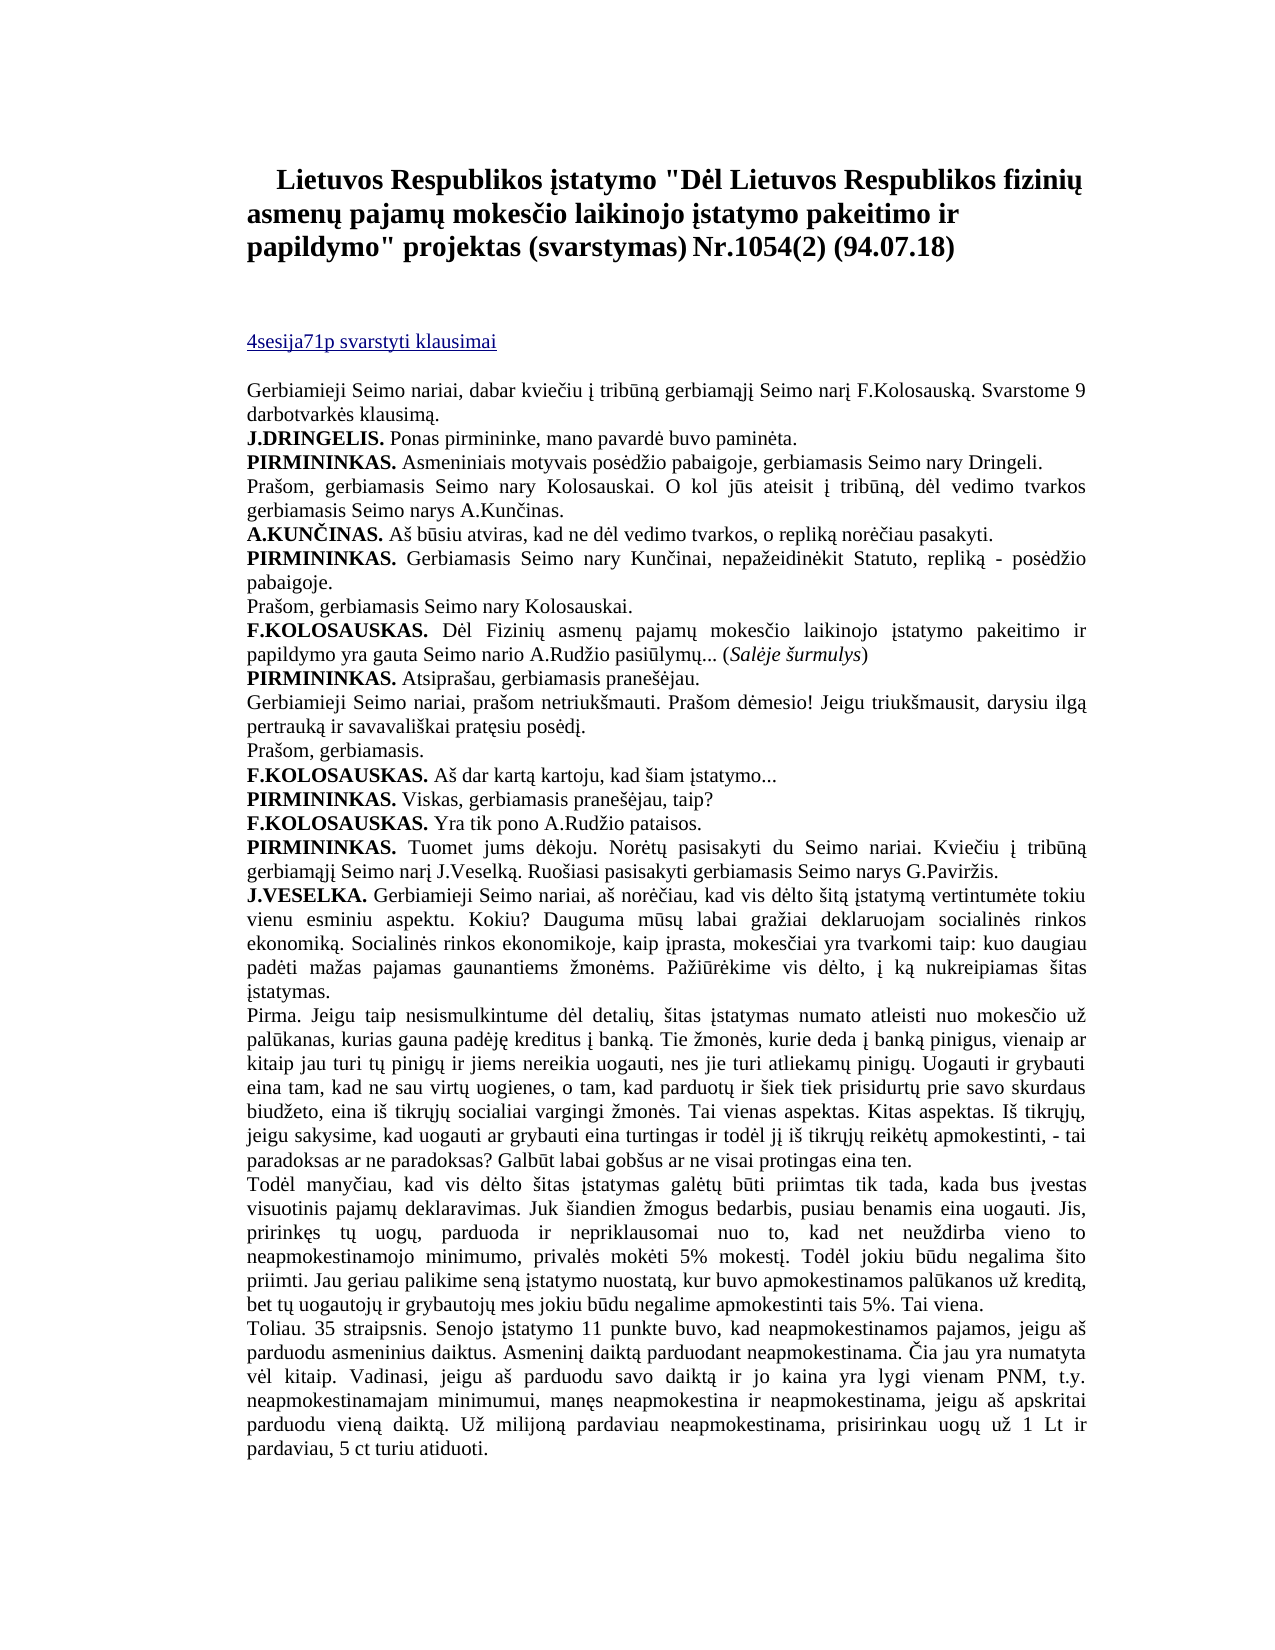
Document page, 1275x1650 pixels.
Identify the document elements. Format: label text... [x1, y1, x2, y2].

text PIRMININKAS. Tuomet jums dėkoju. Norėtų pasisakyti du Seimo nariai. Kviečiu į tribūną gerbiamąjį Seimo narį J.Veselką. Ruošiasi pasisakyti gerbiamasis Seimo narys G.Paviržis. [247, 835, 1087, 883]
text 4sesija71p svarstyti klausimai [247, 329, 1087, 353]
text J.DRINGELIS. Ponas pirmininke, mano pavardė buvo paminėta. [247, 426, 1087, 450]
text J.VESELKA. Gerbiamieji Seimo nariai, aš norėčiau, kad vis dėlto šitą įstatymą vertintumėte tokiu vienu esminiu aspektu. Kokiu? Dauguma mūsų labai gražiai deklaruojam socialinės rinkos ekonomiką. Socialinės rinkos ekonomikoje, kaip įprasta, mokesčiai yra tvarkomi taip: kuo daugiau padėti mažas pajamas gaunantiems žmonėms. Pažiūrėkime vis dėlto, į ką nukreipiamas šitas įstatymas. [247, 883, 1087, 1003]
text PIRMININKAS. Atsiprašau, gerbiamasis pranešėjau. [247, 666, 1087, 690]
text F.KOLOSAUSKAS. Aš dar kartą kartoju, kad šiam įstatymo... [247, 762, 1087, 787]
text Prašom, gerbiamasis. [247, 738, 1087, 762]
text Gerbiamieji Seimo nariai, dabar kviečiu į tribūną gerbiamąjį Seimo narį F.Kolosauską. Svarstome 9 darbotvarkės klausimą. [247, 377, 1087, 426]
text Prašom, gerbiamasis Seimo nary Kolosauskai. [247, 594, 1087, 618]
text A.KUNČINAS. Aš būsiu atviras, kad ne dėl vedimo tvarkos, o repliką norėčiau pasakyti. [247, 522, 1087, 546]
text F.KOLOSAUSKAS. Yra tik pono A.Rudžio pataisos. [247, 811, 1087, 835]
text Pirma. Jeigu taip nesismulkintume dėl detalių, šitas įstatymas numato atleisti nuo mokesčio už palūkanas, kurias gauna padėję kreditus į banką. Tie žmonės, kurie deda į banką pinigus, vienaip ar kitaip jau turi tų pinigų ir jiems nereikia uogauti, nes jie turi atliekamų pinigų. Uogauti ir grybauti eina tam, kad ne sau virtų uogienes, o tam, kad parduotų ir šiek tiek prisidurtų prie savo skurdaus biudžeto, eina iš tikrųjų socialiai vargingi žmonės. Tai vienas aspektas. Kitas aspektas. Iš tikrųjų, jeigu sakysime, kad uogauti ar grybauti eina turtingas ir todėl jį iš tikrųjų reikėtų apmokestinti, - tai paradoksas ar ne paradoksas? Galbūt labai gobšus ar ne visai protingas eina ten. [247, 1003, 1087, 1172]
text Todėl manyčiau, kad vis dėlto šitas įstatymas galėtų būti priimtas tik tada, kada bus įvestas visuotinis pajamų deklaravimas. Juk šiandien žmogus bedarbis, pusiau benamis eina uogauti. Jis, pririnkęs tų uogų, parduoda ir nepriklausomai nuo to, kad net neuždirba vieno to neapmokestinamojo minimumo, privalės mokėti 5% mokestį. Todėl jokiu būdu negalima šito priimti. Jau geriau palikime seną įstatymo nuostatą, kur buvo apmokestinamos palūkanos už kreditą, bet tų uogautojų ir grybautojų mes jokiu būdu negalime apmokestinti tais 5%. Tai viena. [247, 1172, 1087, 1316]
text PIRMININKAS. Gerbiamasis Seimo nary Kunčinai, nepažeidinėkit Statuto, repliką - posėdžio pabaigoje. [247, 546, 1087, 594]
text Toliau. 35 straipsnis. Senojo įstatymo 11 punkte buvo, kad neapmokestinamos pajamos, jeigu aš parduodu asmeninius daiktus. Asmeninį daiktą parduodant neapmokestinama. Čia jau yra numatyta vėl kitaip. Vadinasi, jeigu aš parduodu savo daiktą ir jo kaina yra lygi vienam PNM, t.y. neapmokestinamajam minimumui, manęs neapmokestina ir neapmokestinama, jeigu aš apskritai parduodu vieną daiktą. Už milijoną pardaviau neapmokestinama, prisirinkau uogų už 1 Lt ir pardaviau, 5 ct turiu atiduoti. [247, 1316, 1087, 1460]
text PIRMININKAS. Asmeniniais motyvais posėdžio pabaigoje, gerbiamasis Seimo nary Dringeli. [247, 450, 1087, 474]
text F.KOLOSAUSKAS. Dėl Fizinių asmenų pajamų mokesčio laikinojo įstatymo pakeitimo ir papildymo yra gauta Seimo nario A.Rudžio pasiūlymų... (Salėje šurmulys) [247, 618, 1087, 666]
text PIRMININKAS. Viskas, gerbiamasis pranešėjau, taip? [247, 787, 1087, 811]
text Prašom, gerbiamasis Seimo nary Kolosauskai. O kol jūs ateisit į tribūną, dėl vedimo tvarkos gerbiamasis Seimo narys A.Kunčinas. [247, 474, 1087, 522]
text Lietuvos Respublikos įstatymo "Dėl Lietuvos Respublikos fizinių asmenų pajamų mokesčio laikinojo įstatymo pakeitimo ir papildymo" projektas (svarstymas) Nr.1054(2) (94.07.18) [247, 162, 1087, 263]
text Gerbiamieji Seimo nariai, prašom netriukšmauti. Prašom dėmesio! Jeigu triukšmausit, darysiu ilgą pertrauką ir savavališkai pratęsiu posėdį. [247, 690, 1087, 738]
